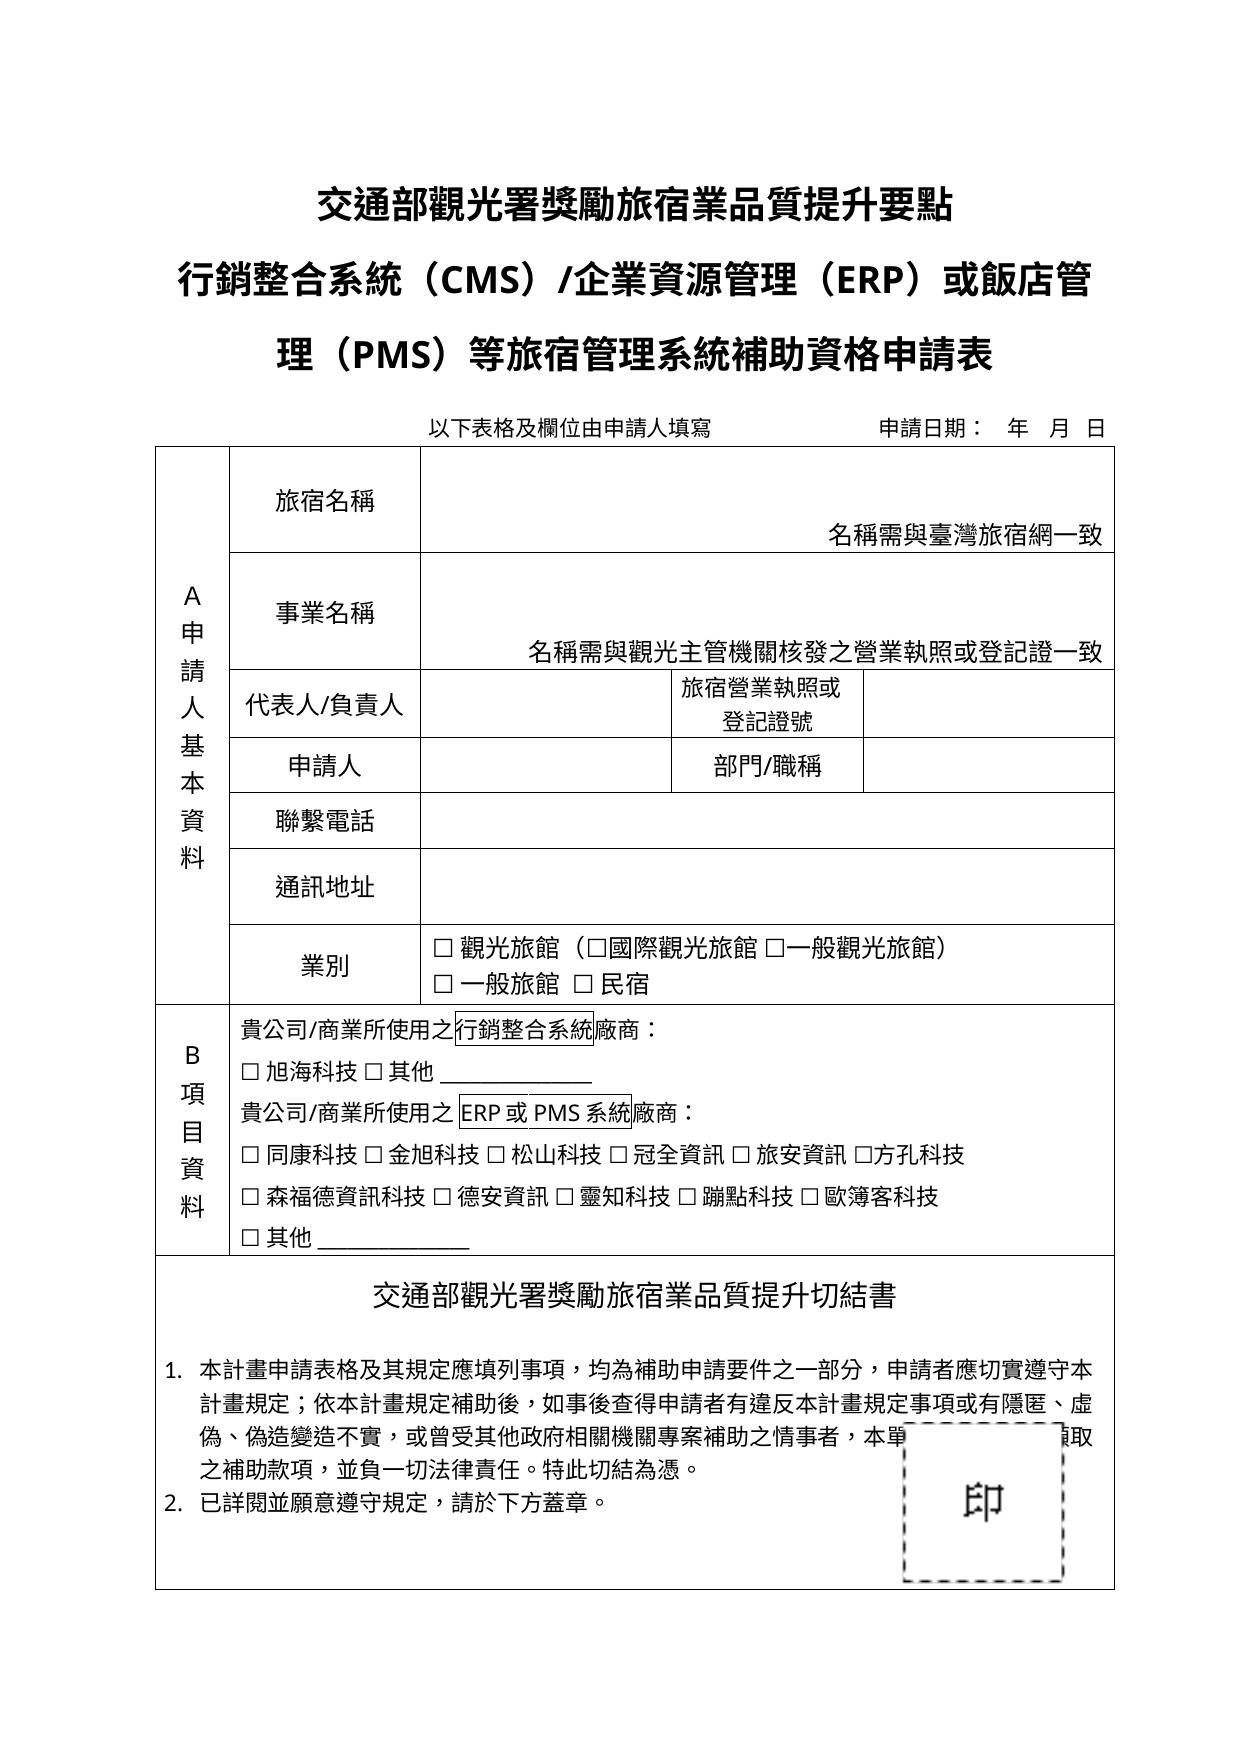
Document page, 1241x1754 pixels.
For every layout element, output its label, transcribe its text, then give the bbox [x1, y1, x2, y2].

table_header 名稱需與臺灣旅宿網一致 [421, 447, 1114, 552]
table_cell 業別 [230, 925, 420, 1004]
table_header Ａ 申 請 人 基 本 資 料 [156, 447, 229, 1004]
table_cell [421, 849, 1114, 923]
table_cell 聯繫電話 [230, 793, 420, 847]
text 交通部觀光署獎勵旅宿業品質提升要點 [177, 164, 1092, 239]
table_cell 交通部觀光署獎勵旅宿業品質提升切結書 本計畫申請表格及其規定應填列事項，均為補助申請要件之一部分，申請者應切實遵守本計畫規定；依本計畫規定補助後，如事後查得申請者有違反本計畫規定事項或有隱匿、虛偽、偽造變造不實，或曾受其他政府相關機關專案補助之情事者，本單位同意歸還已領取之補助款項，並負一切法律責任。特此切結為憑。 已詳閱並願意遵守規定，請於下方蓋章。 [156, 1256, 1114, 1588]
table_cell 旅宿營業執照或登記證號 [672, 670, 863, 737]
text 行銷整合系統（CMS）/企業資源管理（ERP）或飯店管理（PMS）等旅宿管理系統補助資格申請表 [177, 239, 1092, 389]
table_cell ☐ 觀光旅館（☐國際觀光旅館 ☐一般觀光旅館） ☐ 一般旅館 ☐ 民宿 [421, 925, 1114, 1004]
picture [901, 1422, 1068, 1589]
table_cell 代表人/負責人 [230, 670, 420, 737]
table_cell [421, 738, 671, 792]
table_cell 通訊地址 [230, 849, 420, 923]
table_header 旅宿名稱 [230, 447, 420, 552]
text 以下表格及欄位由申請人填寫 申請日期： 年 月 日 [147, 408, 1107, 446]
table_cell 部門/職稱 [672, 738, 863, 792]
table_cell 貴公司/商業所使用之行銷整合系統廠商： ☐ 旭海科技 ☐ 其他 _______________ 貴公司/商業所使用之ERP或PMS系統廠商： ☐ 同康科技 ☐ 金旭科技 ☐ 松山科技 ☐ 冠全資訊 ☐ 旅安資訊 ☐方孔科技 ☐ 森福德資訊科技 ☐ 德安資訊 ☐ 靈知科技 ☐ 蹦點科技 ☐ 歐簿客科技 ☐ 其他 _______________ [230, 1005, 1114, 1255]
table_cell [421, 670, 671, 737]
table_cell [864, 670, 1114, 737]
table_cell B 項 目 資 料 [156, 1005, 229, 1255]
table_cell 名稱需與觀光主管機關核發之營業執照或登記證一致 [421, 553, 1114, 669]
table_cell [421, 793, 1114, 847]
table_cell [864, 738, 1114, 792]
table_cell 申請人 [230, 738, 420, 792]
table_cell 事業名稱 [230, 553, 420, 669]
